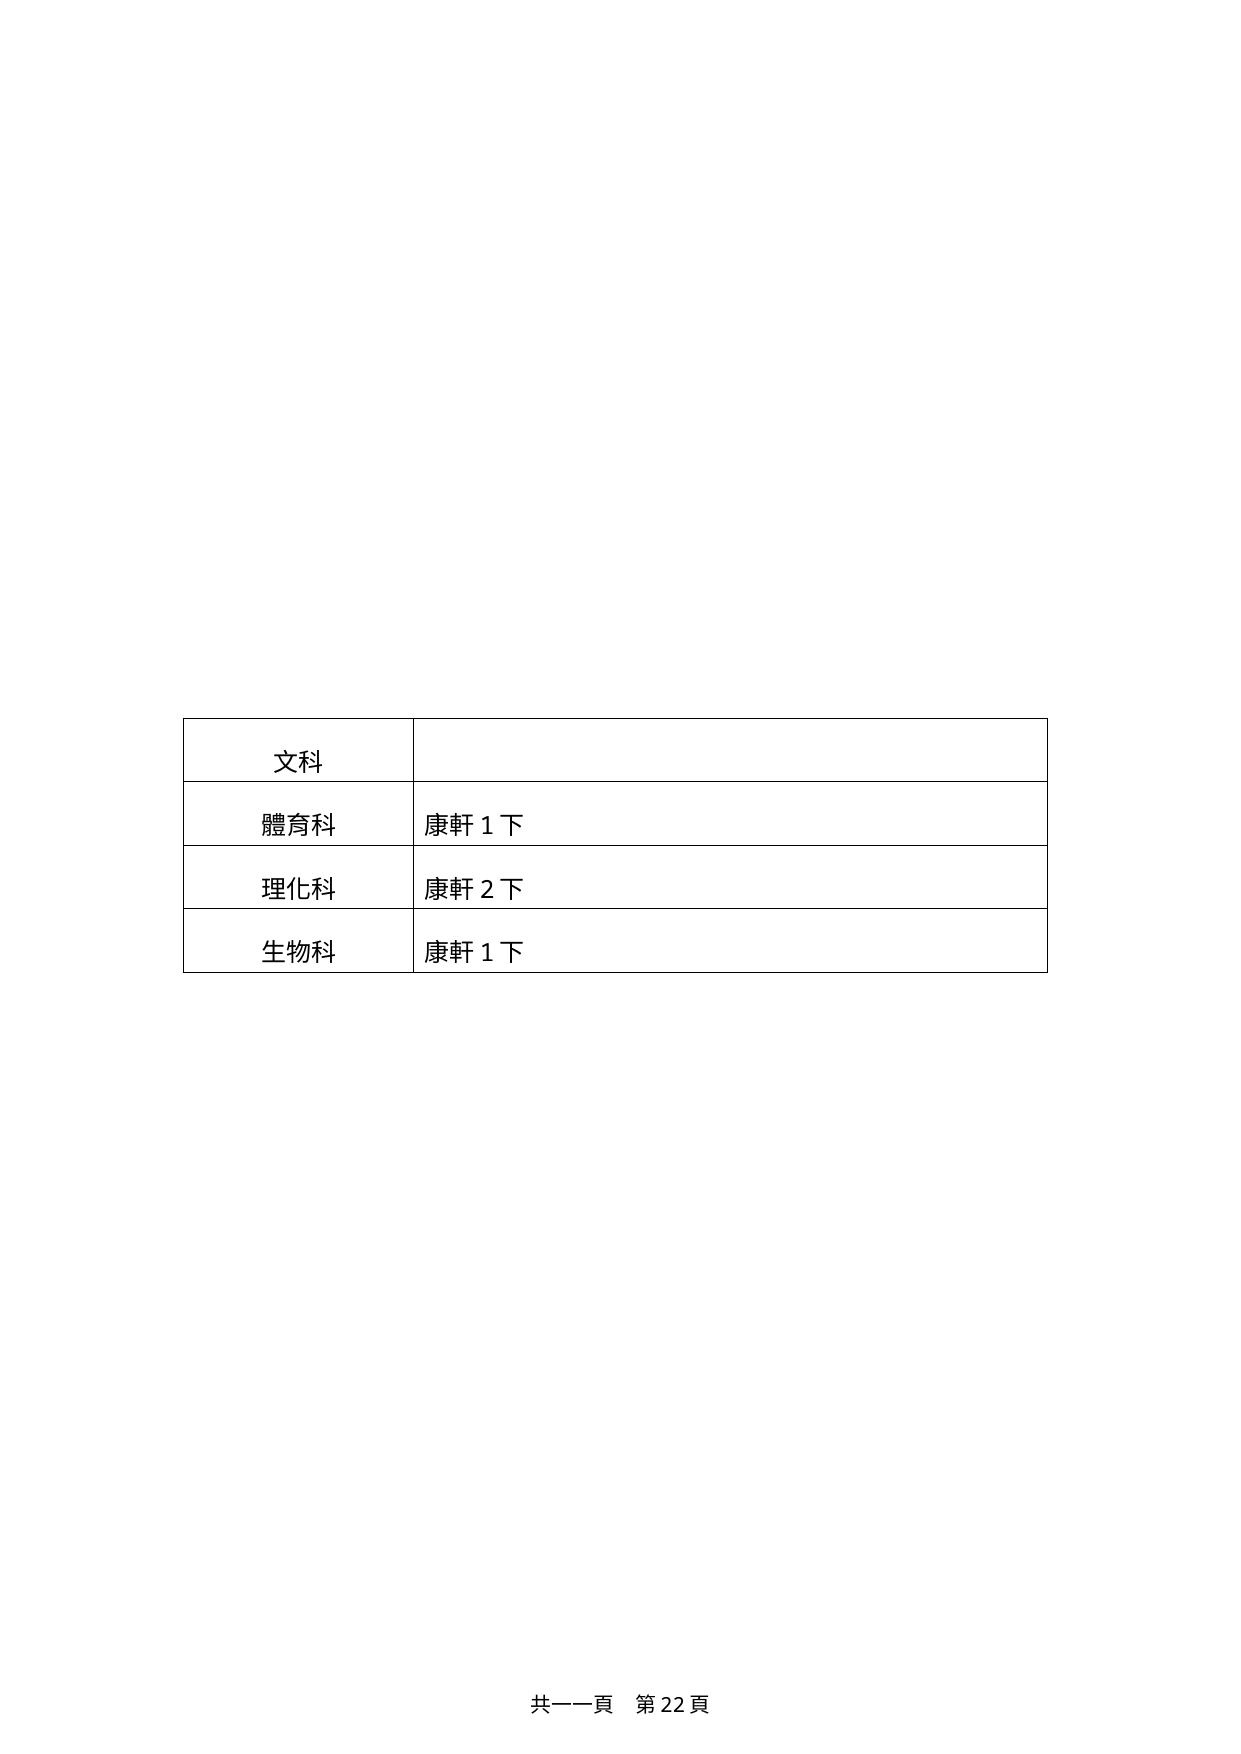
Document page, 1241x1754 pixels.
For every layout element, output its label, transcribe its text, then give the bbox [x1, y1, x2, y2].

table_cell 生物科 [184, 909, 413, 972]
table_cell 體育科 [184, 782, 413, 844]
table_cell 康軒2下 [414, 846, 1047, 908]
table_cell 康軒1下 [414, 909, 1047, 972]
table_cell 文科 [184, 719, 413, 781]
table_cell [414, 719, 1047, 781]
table_cell 康軒1下 [414, 782, 1047, 844]
table_cell 理化科 [184, 846, 413, 908]
